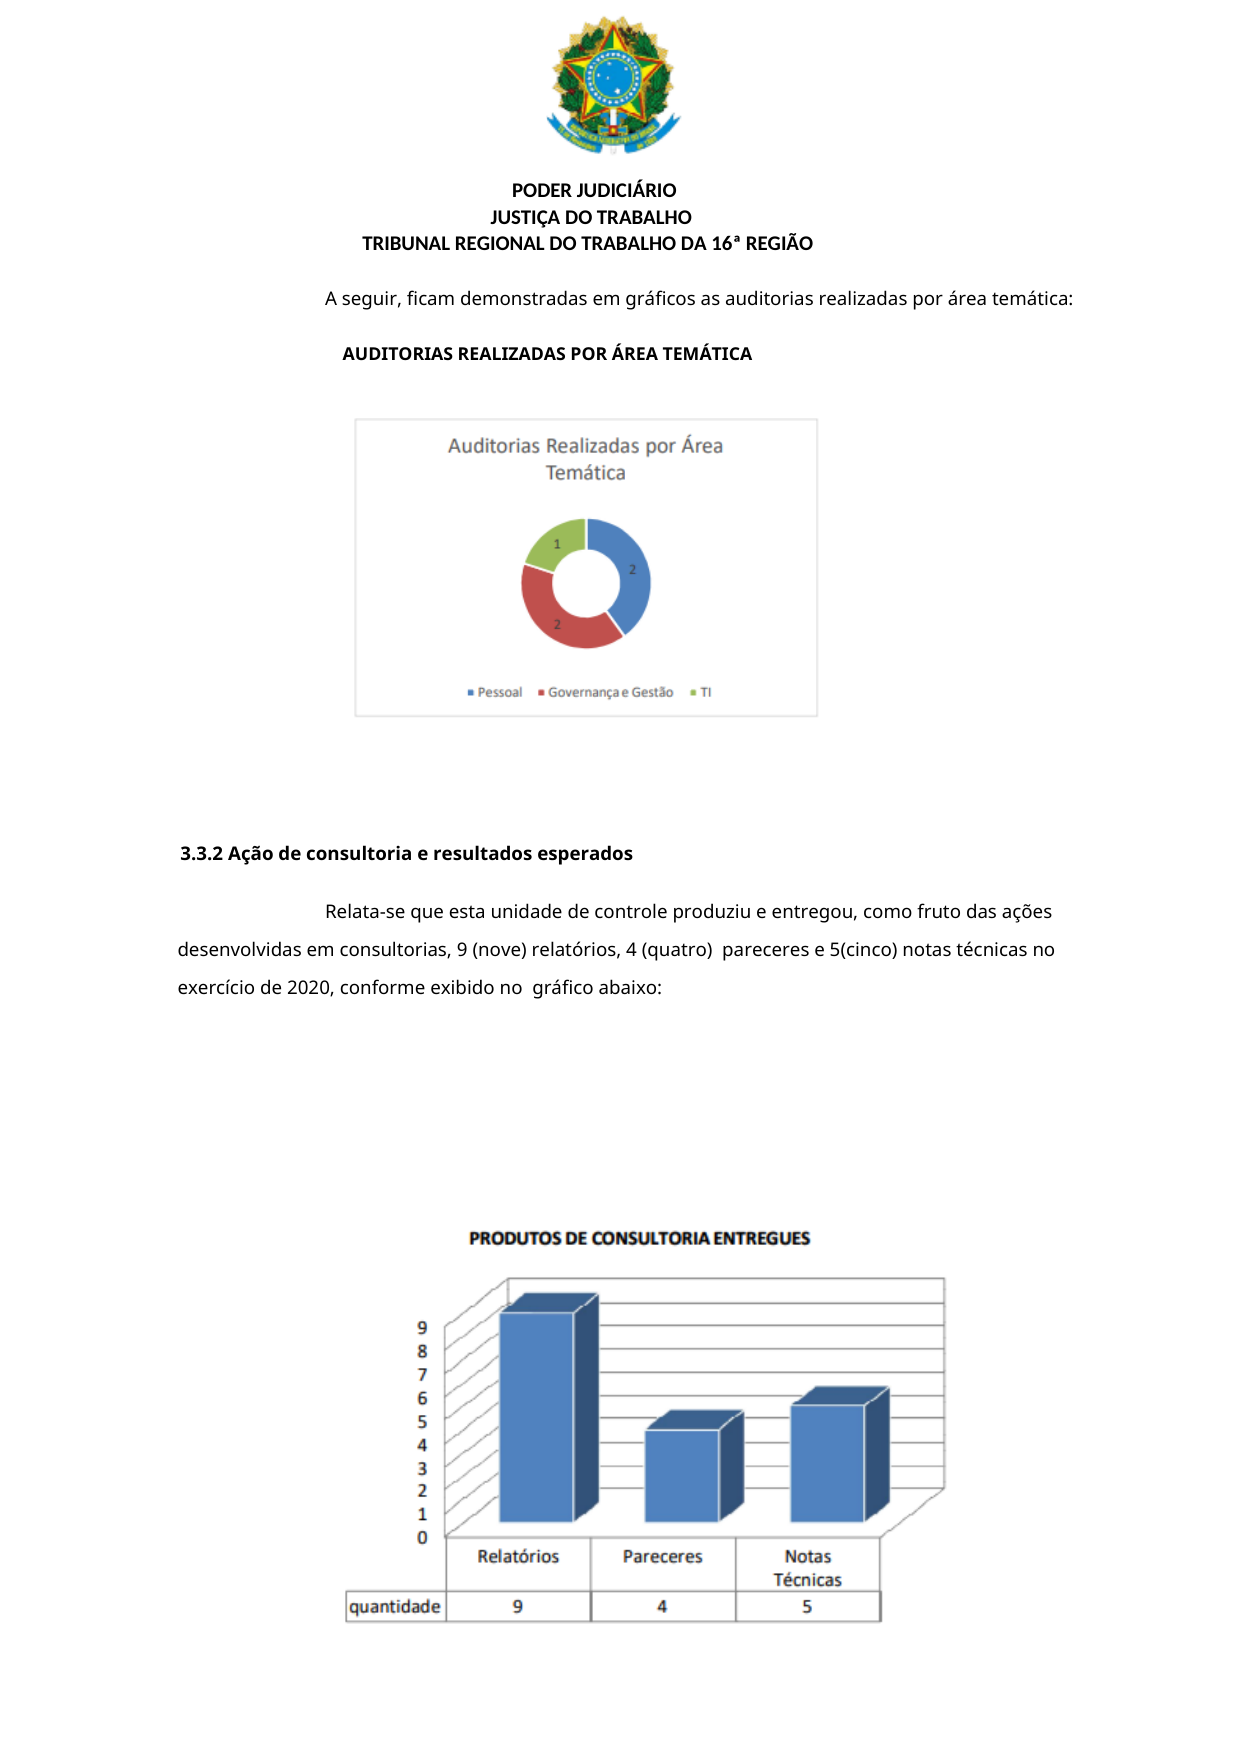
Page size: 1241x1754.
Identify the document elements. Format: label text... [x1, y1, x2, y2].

text A seguir, ficam demonstradas em gráficos as auditorias realizadas por área temática: [177, 285, 1122, 310]
text 3.3.2 Ação de consultoria e resultados esperados [180, 840, 1122, 866]
picture [341, 1223, 959, 1627]
picture [352, 417, 824, 725]
text Relata-se que esta unidade de controle produziu e entregou, como fruto das ações desenvolvidas em consultorias, 9 (nove) relatórios, 4 (quatro) pareceres e 5(cinco) notas técnicas no exercício de 2020, conforme exibido no gráfico abaixo: [177, 898, 1122, 1000]
picture [546, 14, 683, 157]
text AUDITORIAS REALIZADAS POR ÁREA TEMÁTICA [338, 341, 1122, 366]
